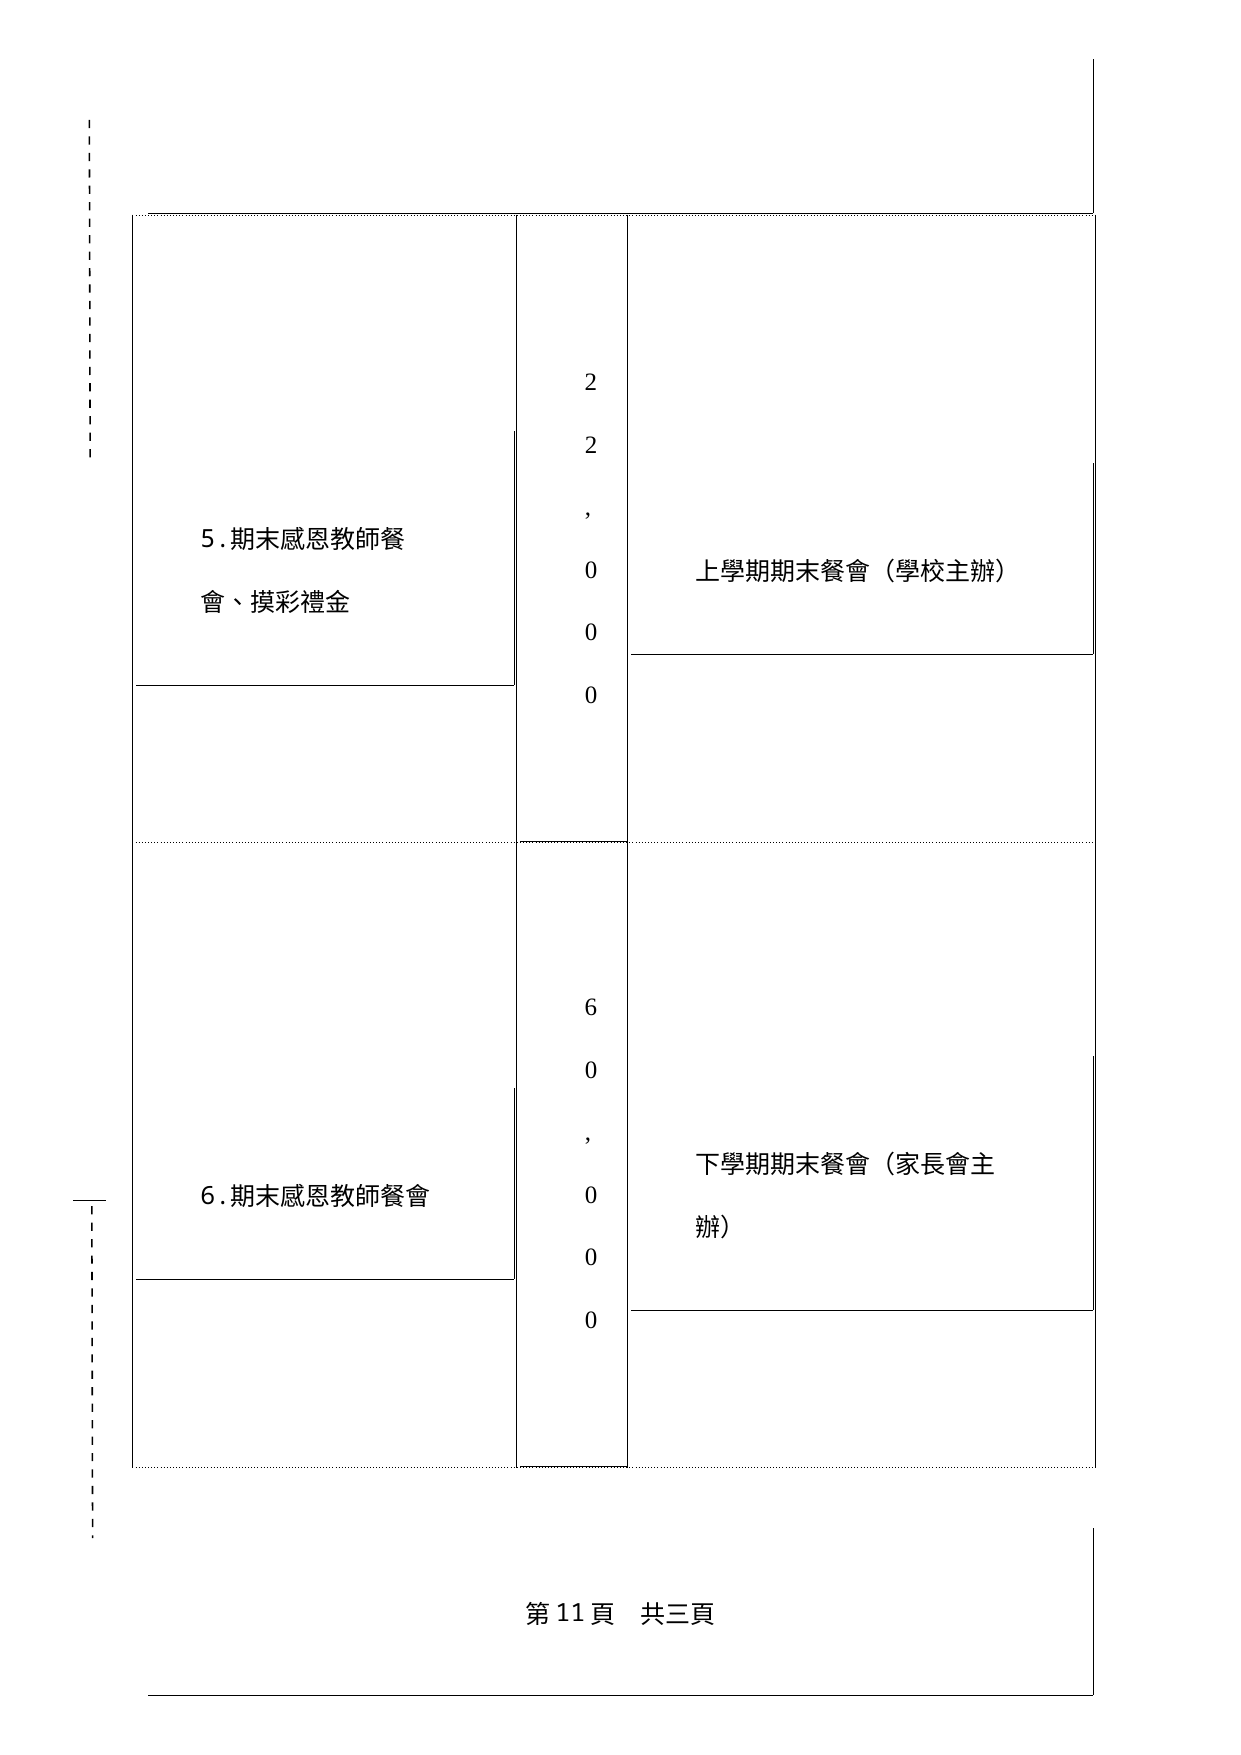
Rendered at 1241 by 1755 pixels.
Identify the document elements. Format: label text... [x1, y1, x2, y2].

table_cell 下學期期末餐會（家長會主辦） [628, 842, 1095, 1467]
table_cell 22,000 [517, 215, 627, 842]
table_cell 6.期末感恩教師餐會 [133, 842, 516, 1467]
table_cell 5.期末感恩教師餐會、摸彩禮金 [133, 215, 516, 842]
table_cell 上學期期末餐會（學校主辦） [628, 215, 1095, 842]
table_cell 60,000 [517, 842, 627, 1467]
